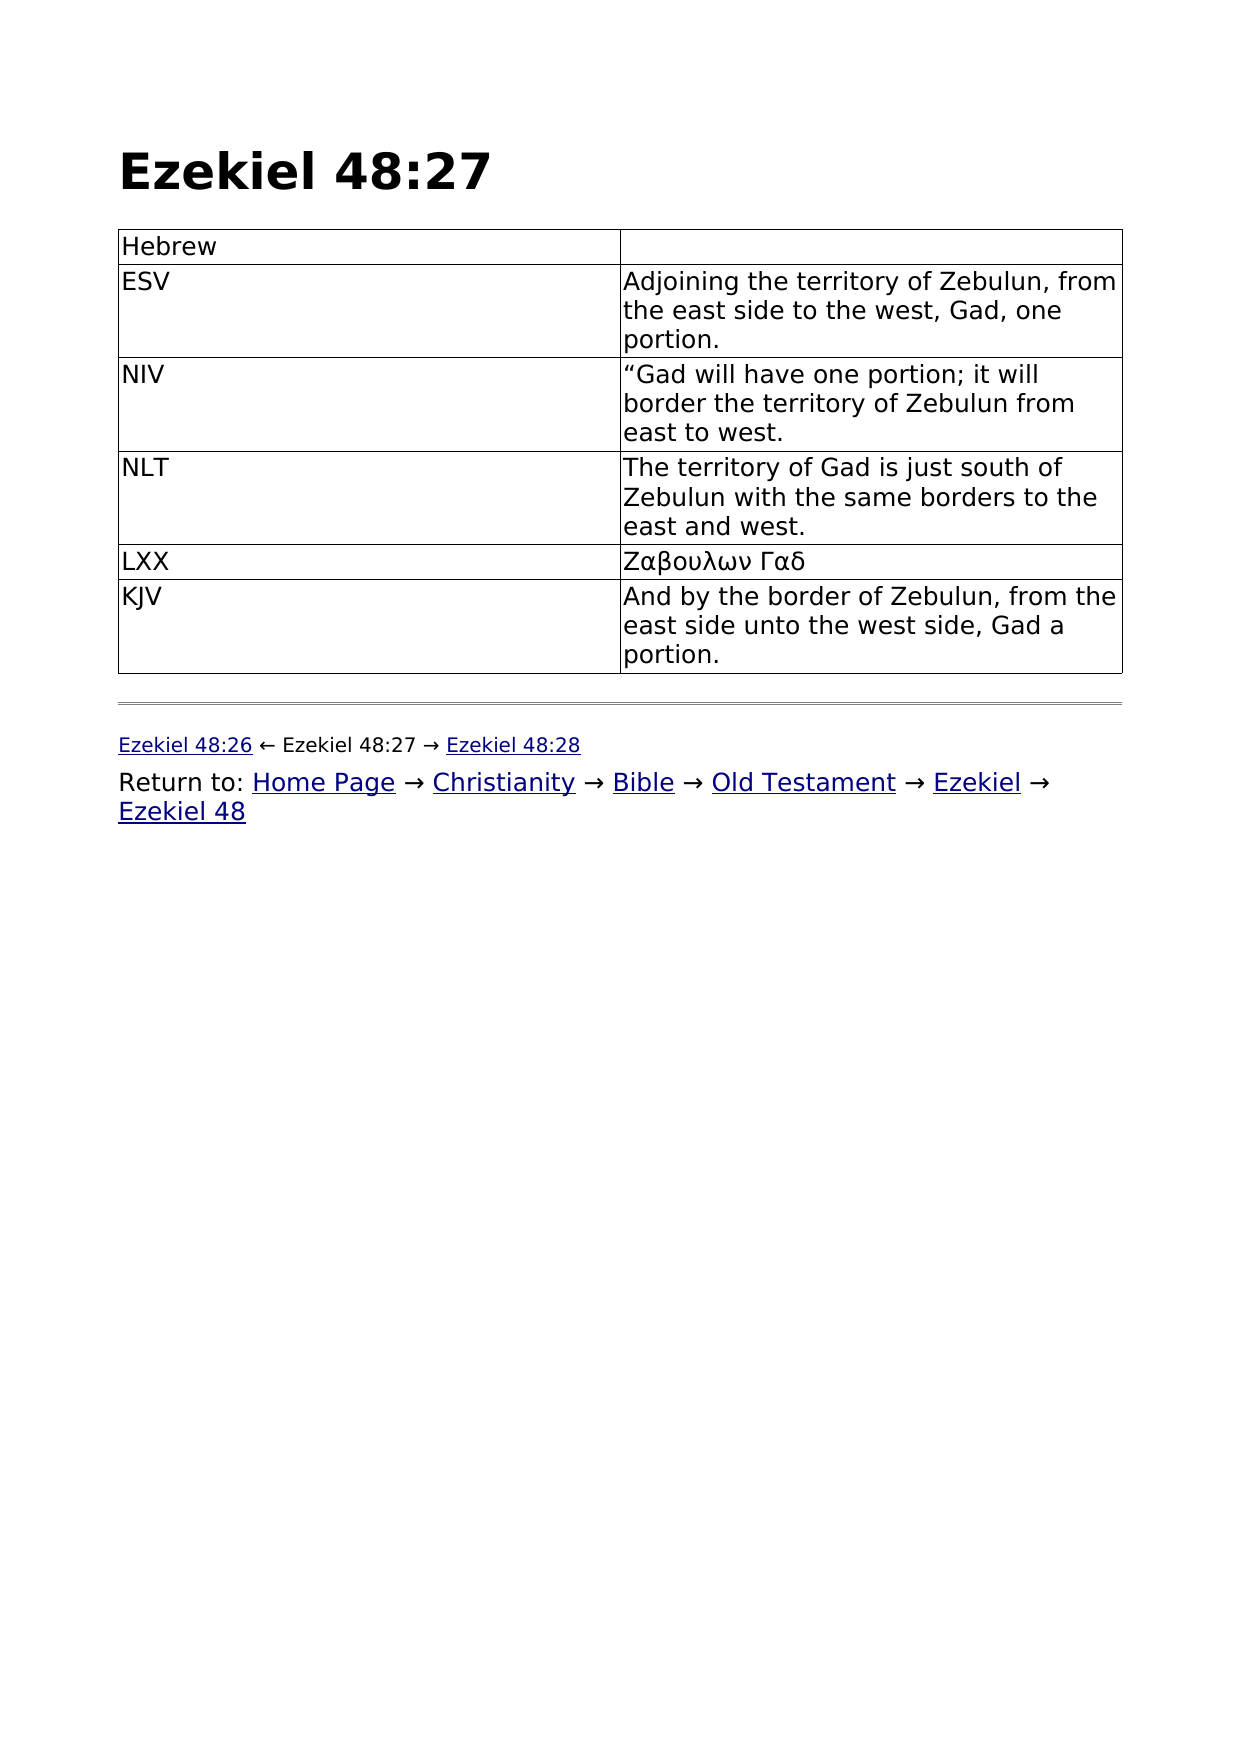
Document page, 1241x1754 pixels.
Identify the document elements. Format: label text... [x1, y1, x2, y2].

table_cell Adjoining the territory of Zebulun, from the east side to the west, Gad, one portion. [621, 265, 1122, 357]
text Ezekiel 48:26 ← Ezekiel 48:27 → Ezekiel 48:28 [118, 734, 1122, 768]
table_cell “Gad will have one portion; it will border the territory of Zebulun from east to west. [621, 358, 1122, 451]
table_cell NIV [119, 358, 620, 451]
table_cell And by the border of Zebulun, from the east side unto the west side, Gad a portion. [621, 580, 1122, 673]
table_cell NLT [119, 452, 620, 544]
table_cell LXX [119, 545, 620, 579]
table_header [621, 230, 1122, 264]
text Return to: Home Page → Christianity → Bible → Old Testament → Ezekiel → Ezekiel 48 [118, 768, 1122, 826]
table_cell KJV [119, 580, 620, 673]
table_cell Ζαβουλων Γαδ [621, 545, 1122, 579]
table_header Hebrew [119, 230, 620, 264]
table_cell ESV [119, 265, 620, 357]
table_cell The territory of Gad is just south of Zebulun with the same borders to the east and west. [621, 452, 1122, 544]
subtitle Ezekiel 48:27 [118, 143, 1122, 201]
